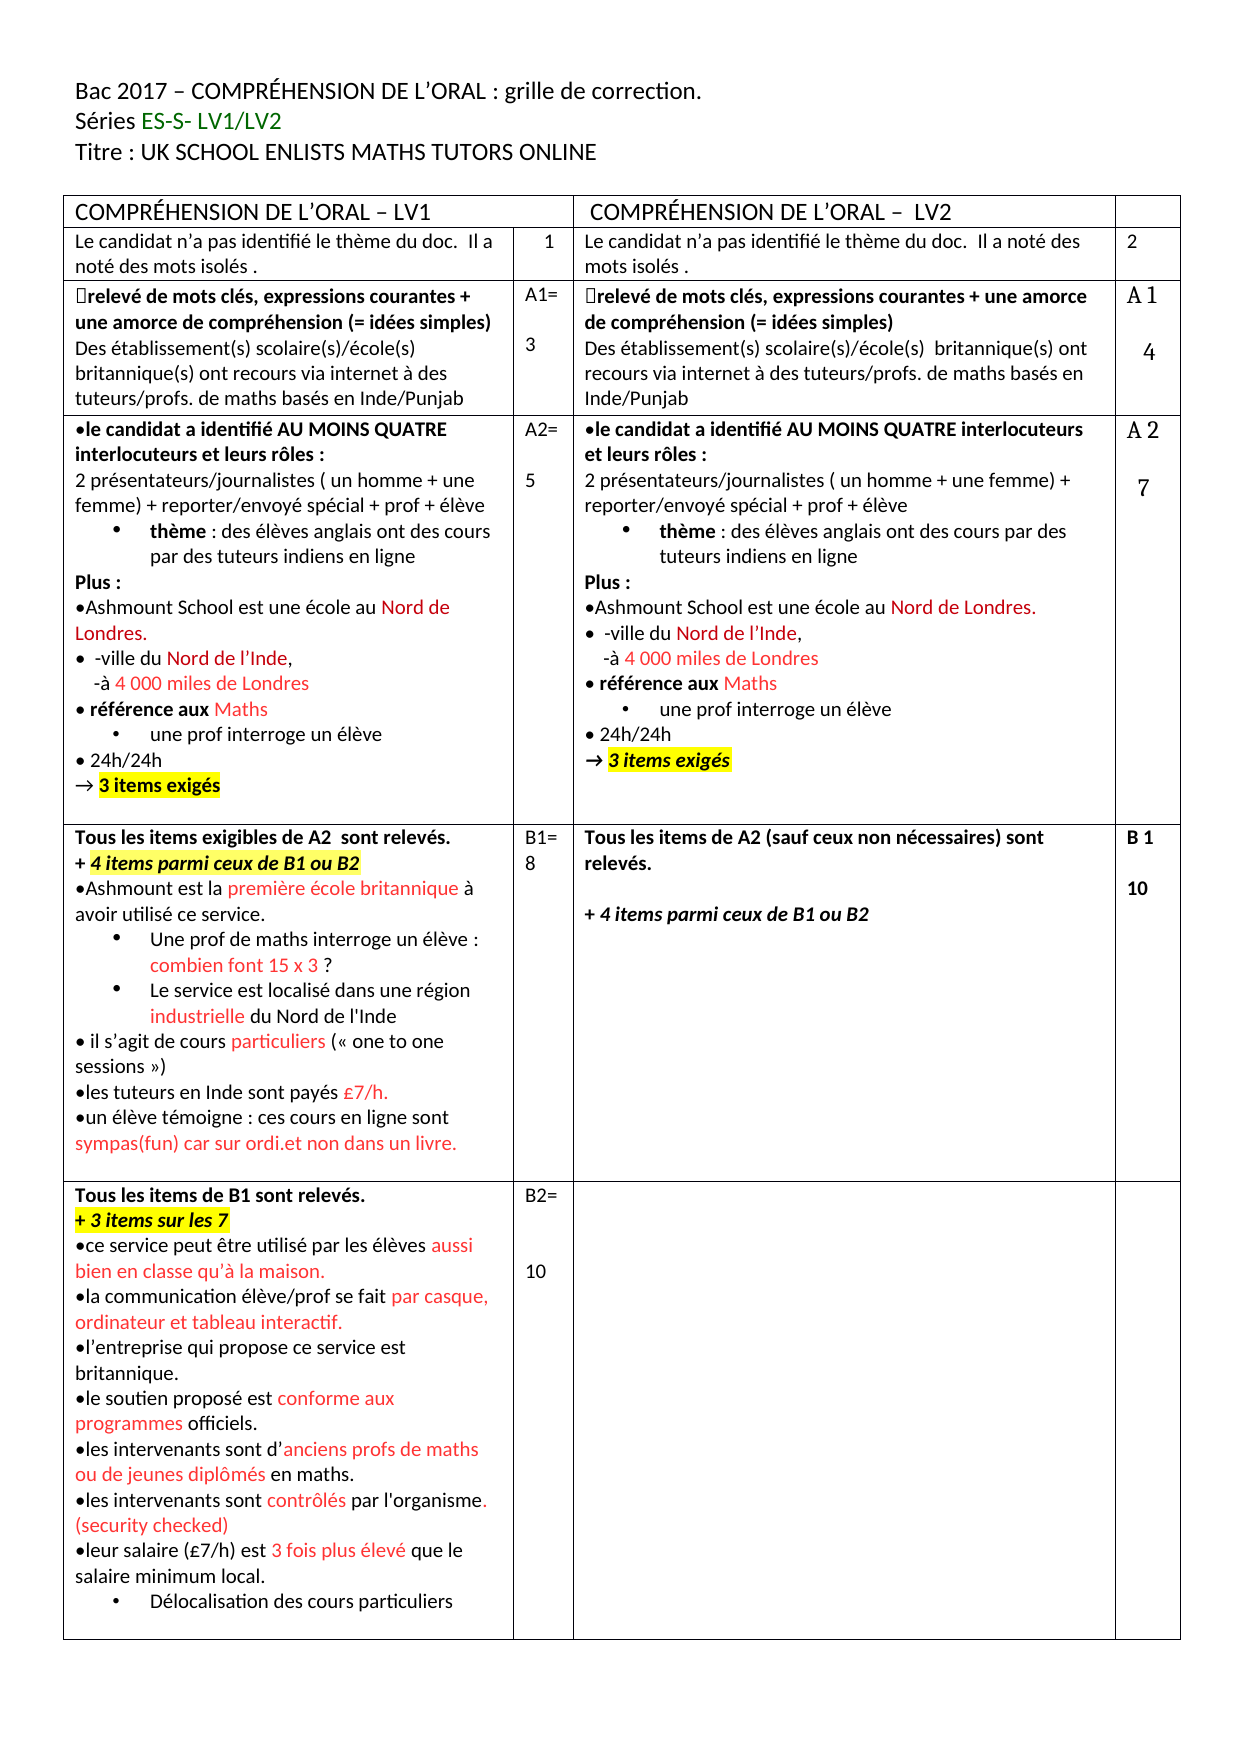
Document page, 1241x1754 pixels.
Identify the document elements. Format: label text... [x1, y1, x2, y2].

table_cell Tous les items de A2 (sauf ceux non nécessaires) sont relevés. + 4 items parmi ceux de B1 ou B2 [574, 825, 1115, 1181]
table_cell A2= 5 [514, 416, 573, 823]
table_cell relevé de mots clés, expressions courantes + une amorce de compréhension (= idées simples) Des établissement(s) scolaire(s)/école(s) britannique(s) ont recours via internet à des tuteurs/profs. de maths basés en Inde/Punjab [574, 281, 1115, 415]
table_cell Tous les items exigibles de A2 sont relevés. + 4 items parmi ceux de B1 ou B2 •Ashmount est la première école britannique à avoir utilisé ce service. Une prof de maths interroge un élève : combien font 15 x 3 ? Le service est localisé dans une région industrielle du Nord de l'Inde • il s’agit de cours particuliers (« one to one sessions ») •les tuteurs en Inde sont payés £7/h. •un élève témoigne : ces cours en ligne sont sympas(fun) car sur ordi.et non dans un livre. [64, 825, 513, 1181]
table_cell 2 [1116, 228, 1180, 280]
table_cell B1=8 [514, 825, 573, 1181]
table_cell relevé de mots clés, expressions courantes + une amorce de compréhension (= idées simples) Des établissement(s) scolaire(s)/école(s) britannique(s) ont recours via internet à des tuteurs/profs. de maths basés en Inde/Punjab [64, 281, 513, 415]
table_cell •le candidat a identifié AU MOINS QUATRE interlocuteurs et leurs rôles : 2 présentateurs/journalistes ( un homme + une femme) + reporter/envoyé spécial + prof + élève thème : des élèves anglais ont des cours par des tuteurs indiens en ligne Plus : •Ashmount School est une école au Nord de Londres. • -ville du Nord de l’Inde, -à 4 000 miles de Londres • référence aux Maths une prof interroge un élève • 24h/24h → 3 items exigés [64, 416, 513, 823]
table_cell Le candidat n’a pas identifié le thème du doc. Il a noté des mots isolés . [574, 228, 1115, 280]
table_cell A 1 4 [1116, 281, 1180, 415]
table_header [1116, 196, 1180, 227]
table_cell [1116, 1182, 1180, 1639]
table_cell A1= 3 [514, 281, 573, 415]
text Séries ES-S- LV1/LV2 [75, 106, 1165, 136]
table_cell B2= 10 [514, 1182, 573, 1639]
table_header COMPRÉHENSION DE L’ORAL – LV2 [574, 196, 1115, 227]
table_cell •le candidat a identifié AU MOINS QUATRE interlocuteurs et leurs rôles : 2 présentateurs/journalistes ( un homme + une femme) + reporter/envoyé spécial + prof + élève thème : des élèves anglais ont des cours par des tuteurs indiens en ligne Plus : •Ashmount School est une école au Nord de Londres. • -ville du Nord de l’Inde, -à 4 000 miles de Londres • référence aux Maths une prof interroge un élève • 24h/24h → 3 items exigés [574, 416, 1115, 823]
table_cell 1 [514, 228, 573, 280]
table_cell B 1 10 [1116, 825, 1180, 1181]
text Bac 2017 – COMPRÉHENSION DE L’ORAL : grille de correction. [75, 75, 1165, 106]
text Titre : UK SCHOOL ENLISTS MATHS TUTORS ONLINE [75, 136, 1165, 167]
table_cell Le candidat n’a pas identifié le thème du doc. Il a noté des mots isolés . [64, 228, 513, 280]
table_header COMPRÉHENSION DE L’ORAL – LV1 [64, 196, 573, 227]
table_cell A 2 7 [1116, 416, 1180, 823]
table_cell Tous les items de B1 sont relevés. + 3 items sur les 7 •ce service peut être utilisé par les élèves aussi bien en classe qu’à la maison. •la communication élève/prof se fait par casque, ordinateur et tableau interactif. •l’entreprise qui propose ce service est britannique. •le soutien proposé est conforme aux programmes officiels. •les intervenants sont d’anciens profs de maths ou de jeunes diplômés en maths. •les intervenants sont contrôlés par l'organisme. (security checked) •leur salaire (£7/h) est 3 fois plus élevé que le salaire minimum local. Délocalisation des cours particuliers [64, 1182, 513, 1639]
table_cell [574, 1182, 1115, 1639]
